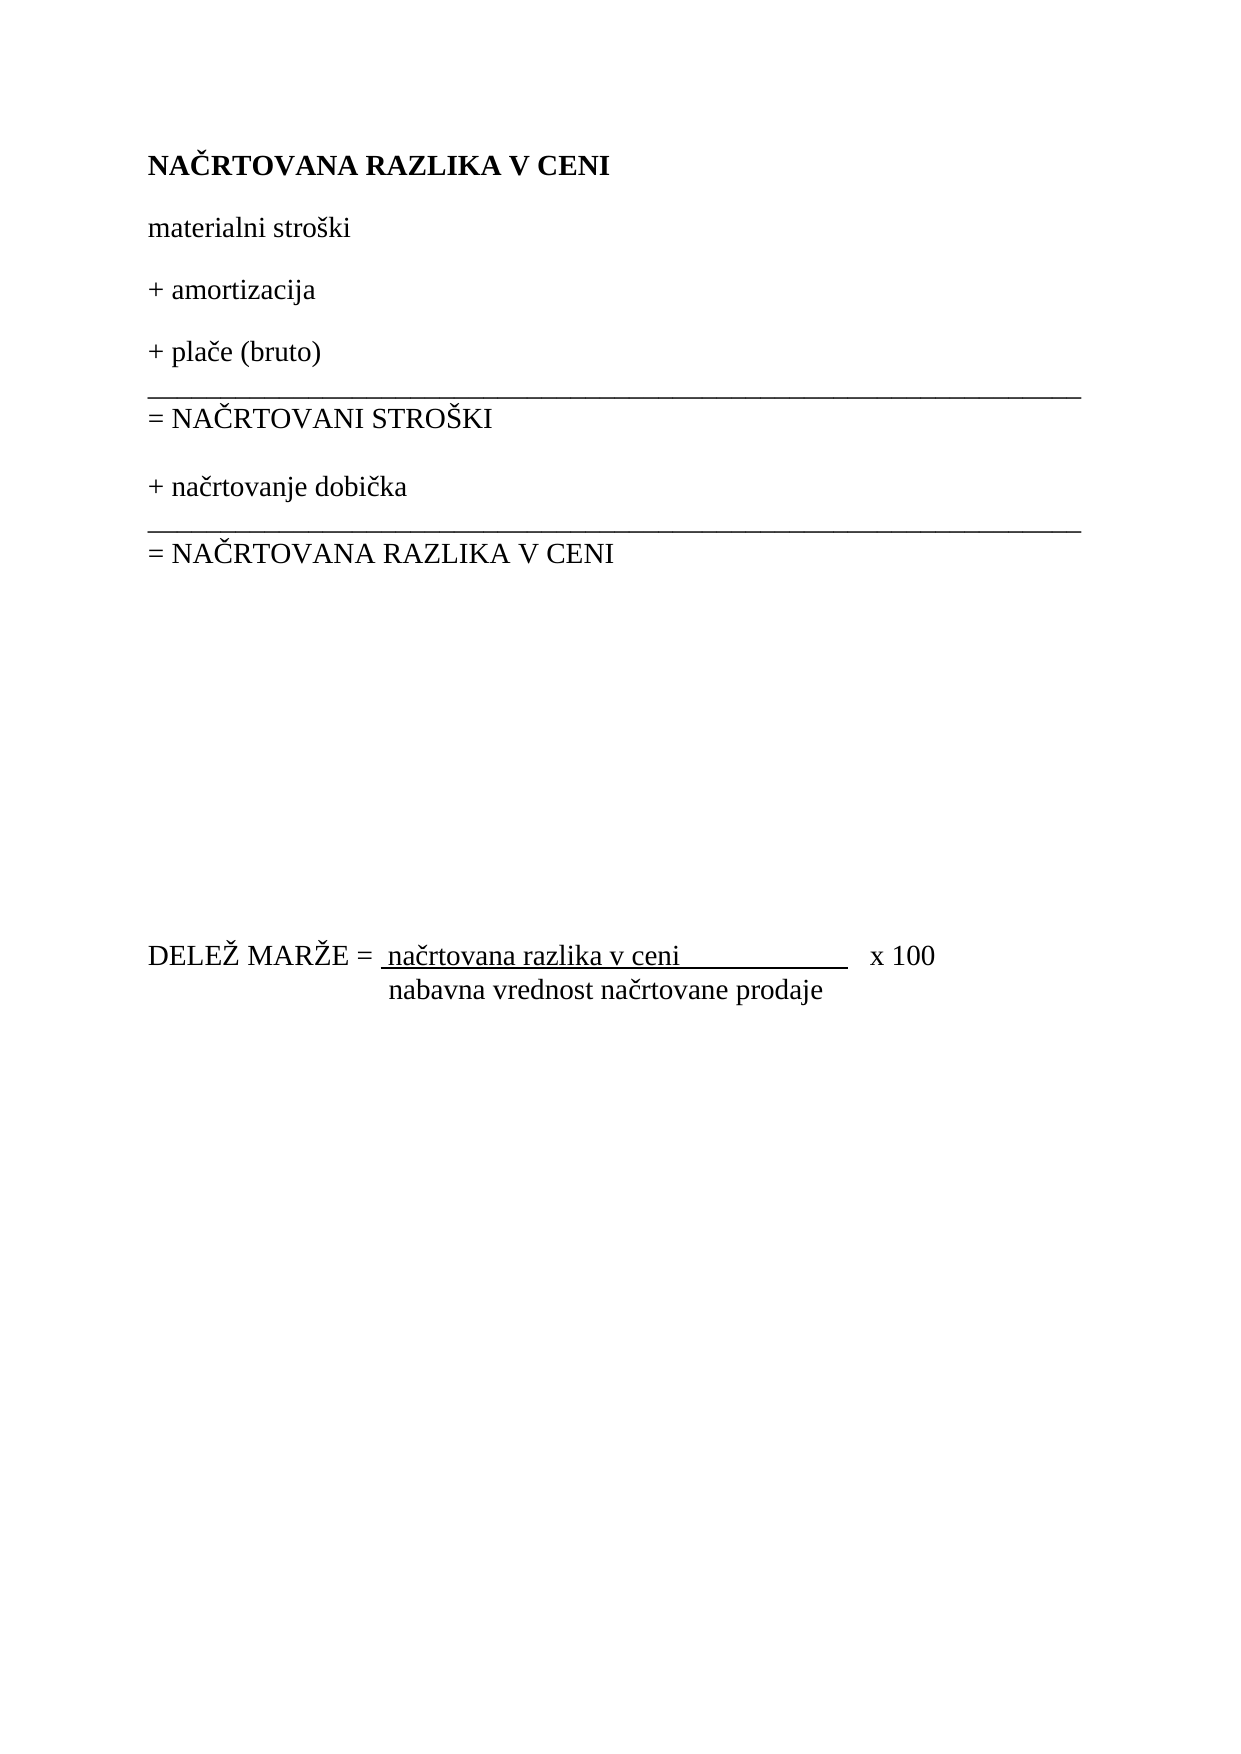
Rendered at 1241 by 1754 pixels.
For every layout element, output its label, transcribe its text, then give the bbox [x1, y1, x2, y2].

text + plače (bruto) [148, 334, 1093, 368]
text = NAČRTOVANA RAZLIKA V CENI [148, 536, 1093, 569]
subtitle materialni stroški [148, 210, 1093, 243]
text ________________________________________________________________ [148, 368, 1093, 402]
text DELEŽ MARŽE = načrtovana razlika v ceni x 100 [148, 938, 1093, 972]
subtitle NAČRTOVANA RAZLIKA V CENI [148, 148, 1093, 181]
text + amortizacija [148, 272, 1093, 306]
text nabavna vrednost načrtovane prodaje [148, 972, 1093, 1005]
text + načrtovanje dobička [148, 469, 1093, 502]
text ________________________________________________________________ [148, 502, 1093, 536]
text = NAČRTOVANI STROŠKI [148, 402, 1093, 435]
